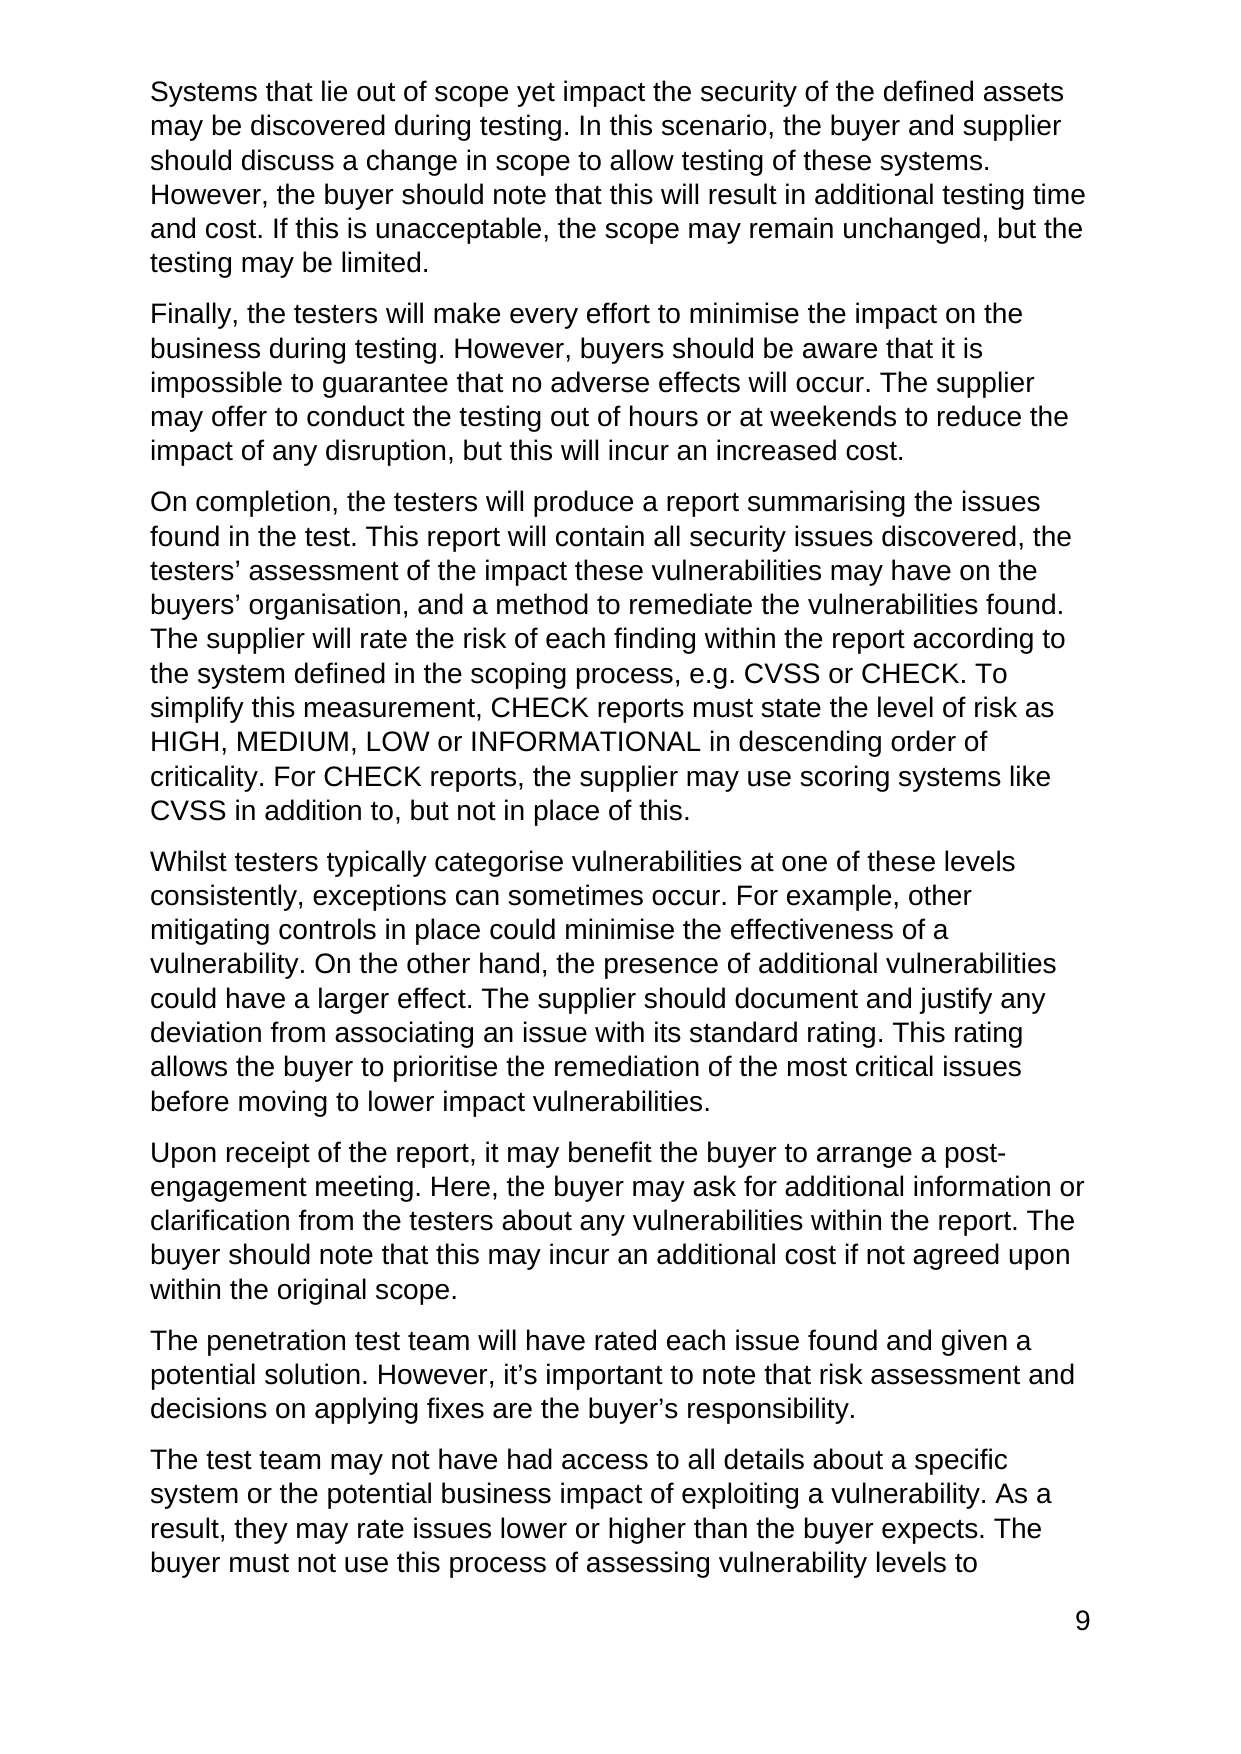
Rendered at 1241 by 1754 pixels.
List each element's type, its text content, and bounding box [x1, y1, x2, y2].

text Finally, the testers will make every effort to minimise the impact on the business during testing. However, buyers should be aware that it is impossible to guarantee that no adverse effects will occur. The supplier may offer to conduct the testing out of hours or at weekends to reduce the impact of any disruption, but this will incur an increased cost. [150, 297, 1090, 467]
text Systems that lie out of scope yet impact the security of the defined assets may be discovered during testing. In this scenario, the buyer and supplier should discuss a change in scope to allow testing of these systems. However, the buyer should note that this will result in additional testing time and cost. If this is unacceptable, the scope may remain unchanged, but the testing may be limited. [150, 75, 1090, 279]
text On completion, the testers will produce a report summarising the issues found in the test. This report will contain all security issues discovered, the testers’ assessment of the impact these vulnerabilities may have on the buyers’ organisation, and a method to remediate the vulnerabilities found. The supplier will rate the risk of each finding within the report according to the system defined in the scoping process, e.g. CVSS or CHECK. To simplify this measurement, CHECK reports must state the level of risk as HIGH, MEDIUM, LOW or INFORMATIONAL in descending order of criticality. For CHECK reports, the supplier may use scoring systems like CVSS in addition to, but not in place of this. [150, 485, 1090, 826]
text The penetration test team will have rated each issue found and given a potential solution. However, it’s important to note that risk assessment and decisions on applying fixes are the buyer’s responsibility. [150, 1323, 1090, 1424]
text The test team may not have had access to all details about a specific system or the potential business impact of exploiting a vulnerability. As a result, they may rate issues lower or higher than the buyer expects. The buyer must not use this process of assessing vulnerability levels to [150, 1443, 1090, 1578]
text Upon receipt of the report, it may benefit the buyer to arrange a post-engagement meeting. Here, the buyer may ask for additional information or clarification from the testers about any vulnerabilities within the report. The buyer should note that this may incur an additional cost if not agreed upon within the original scope. [150, 1136, 1090, 1305]
text Whilst testers typically categorise vulnerabilities at one of these levels consistently, exceptions can sometimes occur. For example, other mitigating controls in place could minimise the effectiveness of a vulnerability. On the other hand, the presence of additional vulnerabilities could have a larger effect. The supplier should document and justify any deviation from associating an issue with its standard rating. This rating allows the buyer to prioritise the remediation of the most critical issues before moving to lower impact vulnerabilities. [150, 845, 1090, 1117]
